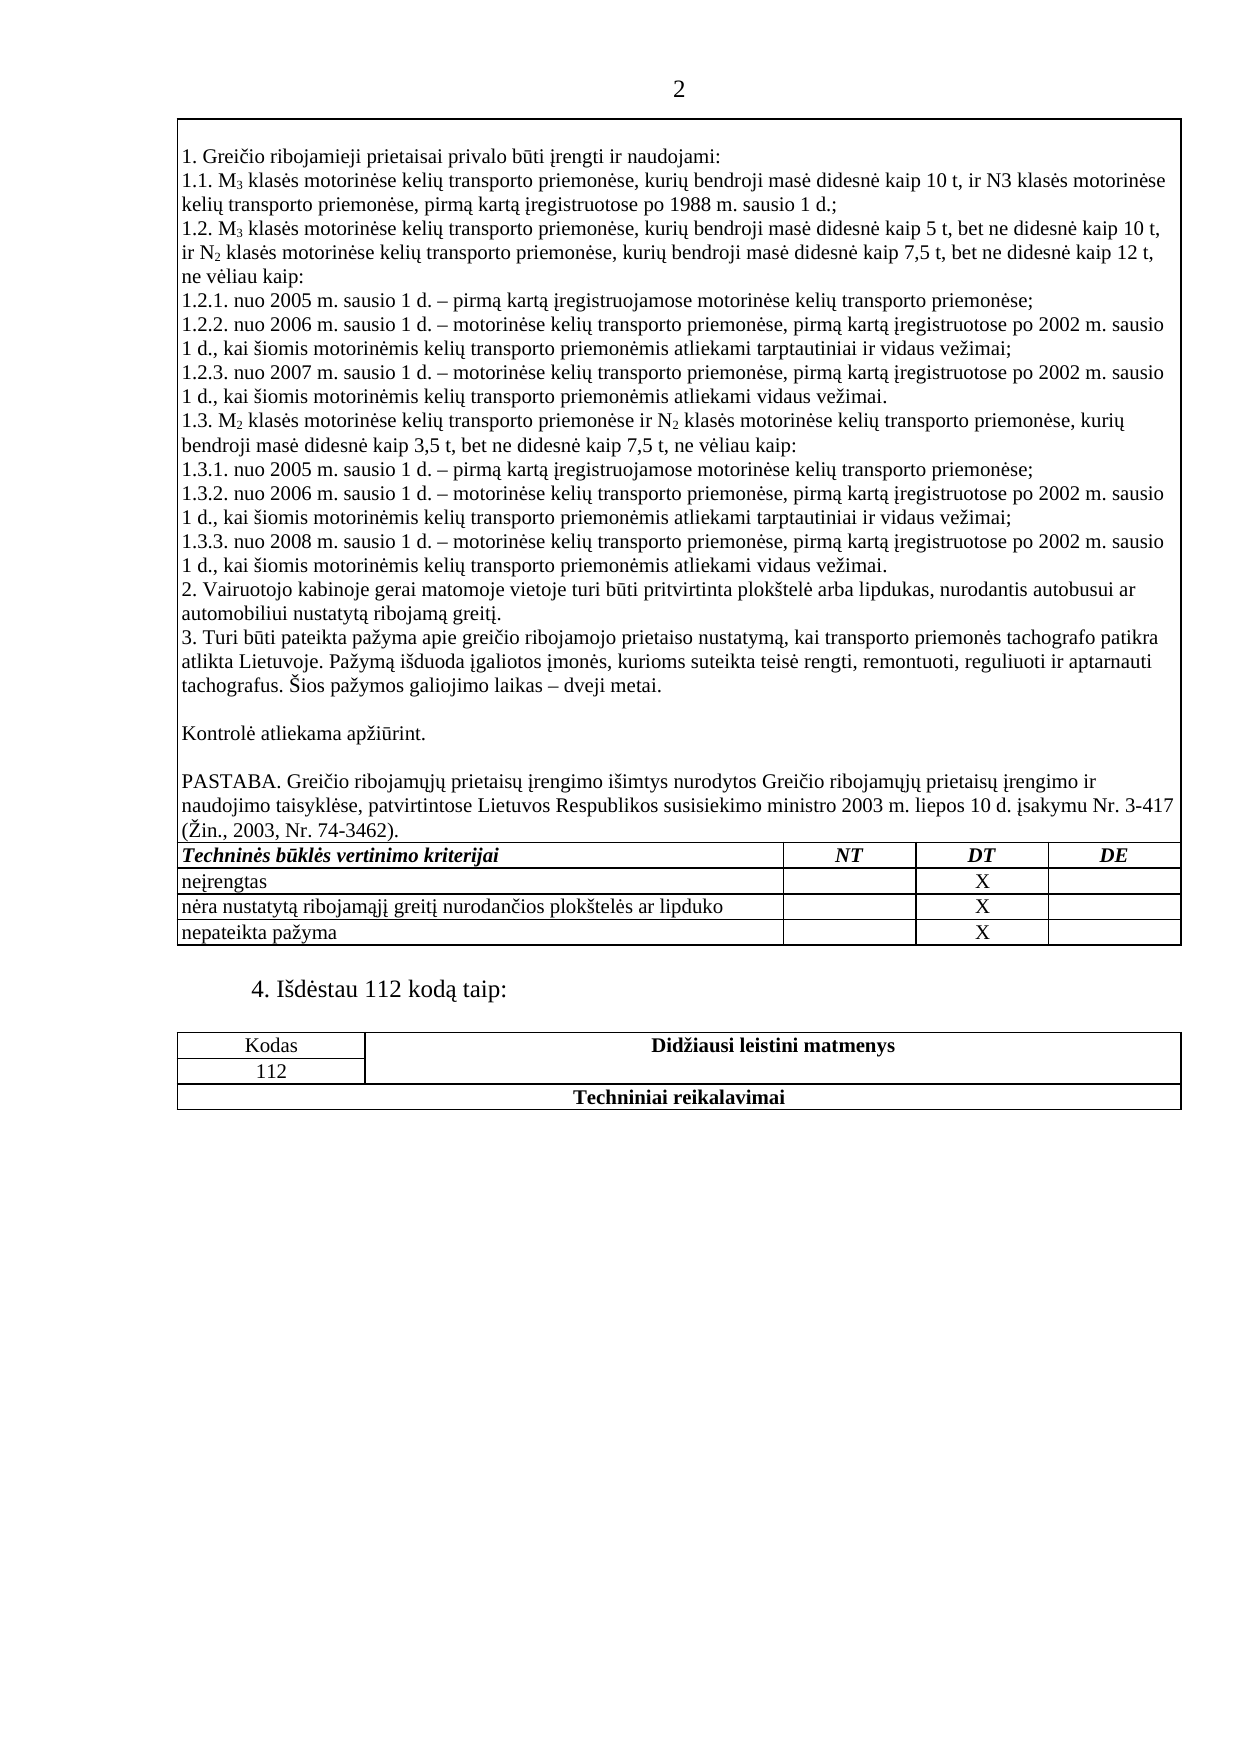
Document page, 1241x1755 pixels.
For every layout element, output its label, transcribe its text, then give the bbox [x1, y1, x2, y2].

table_cell DE [1049, 843, 1053, 867]
table_cell [1049, 920, 1053, 944]
table_cell [784, 920, 788, 944]
table_header Didžiausi leistini matmenys [366, 1033, 1180, 1083]
table_cell X [1044, 920, 1048, 944]
table_cell X [1044, 869, 1048, 893]
table_cell NT [784, 843, 788, 867]
table_cell [784, 869, 788, 893]
text 4. Išdėstau 112 kodą taip: [177, 974, 1181, 1003]
table_cell X [1044, 895, 1048, 918]
table_cell [1049, 869, 1053, 893]
table_cell [784, 895, 788, 918]
table_cell DT [1044, 843, 1048, 867]
table_cell [1049, 895, 1053, 918]
